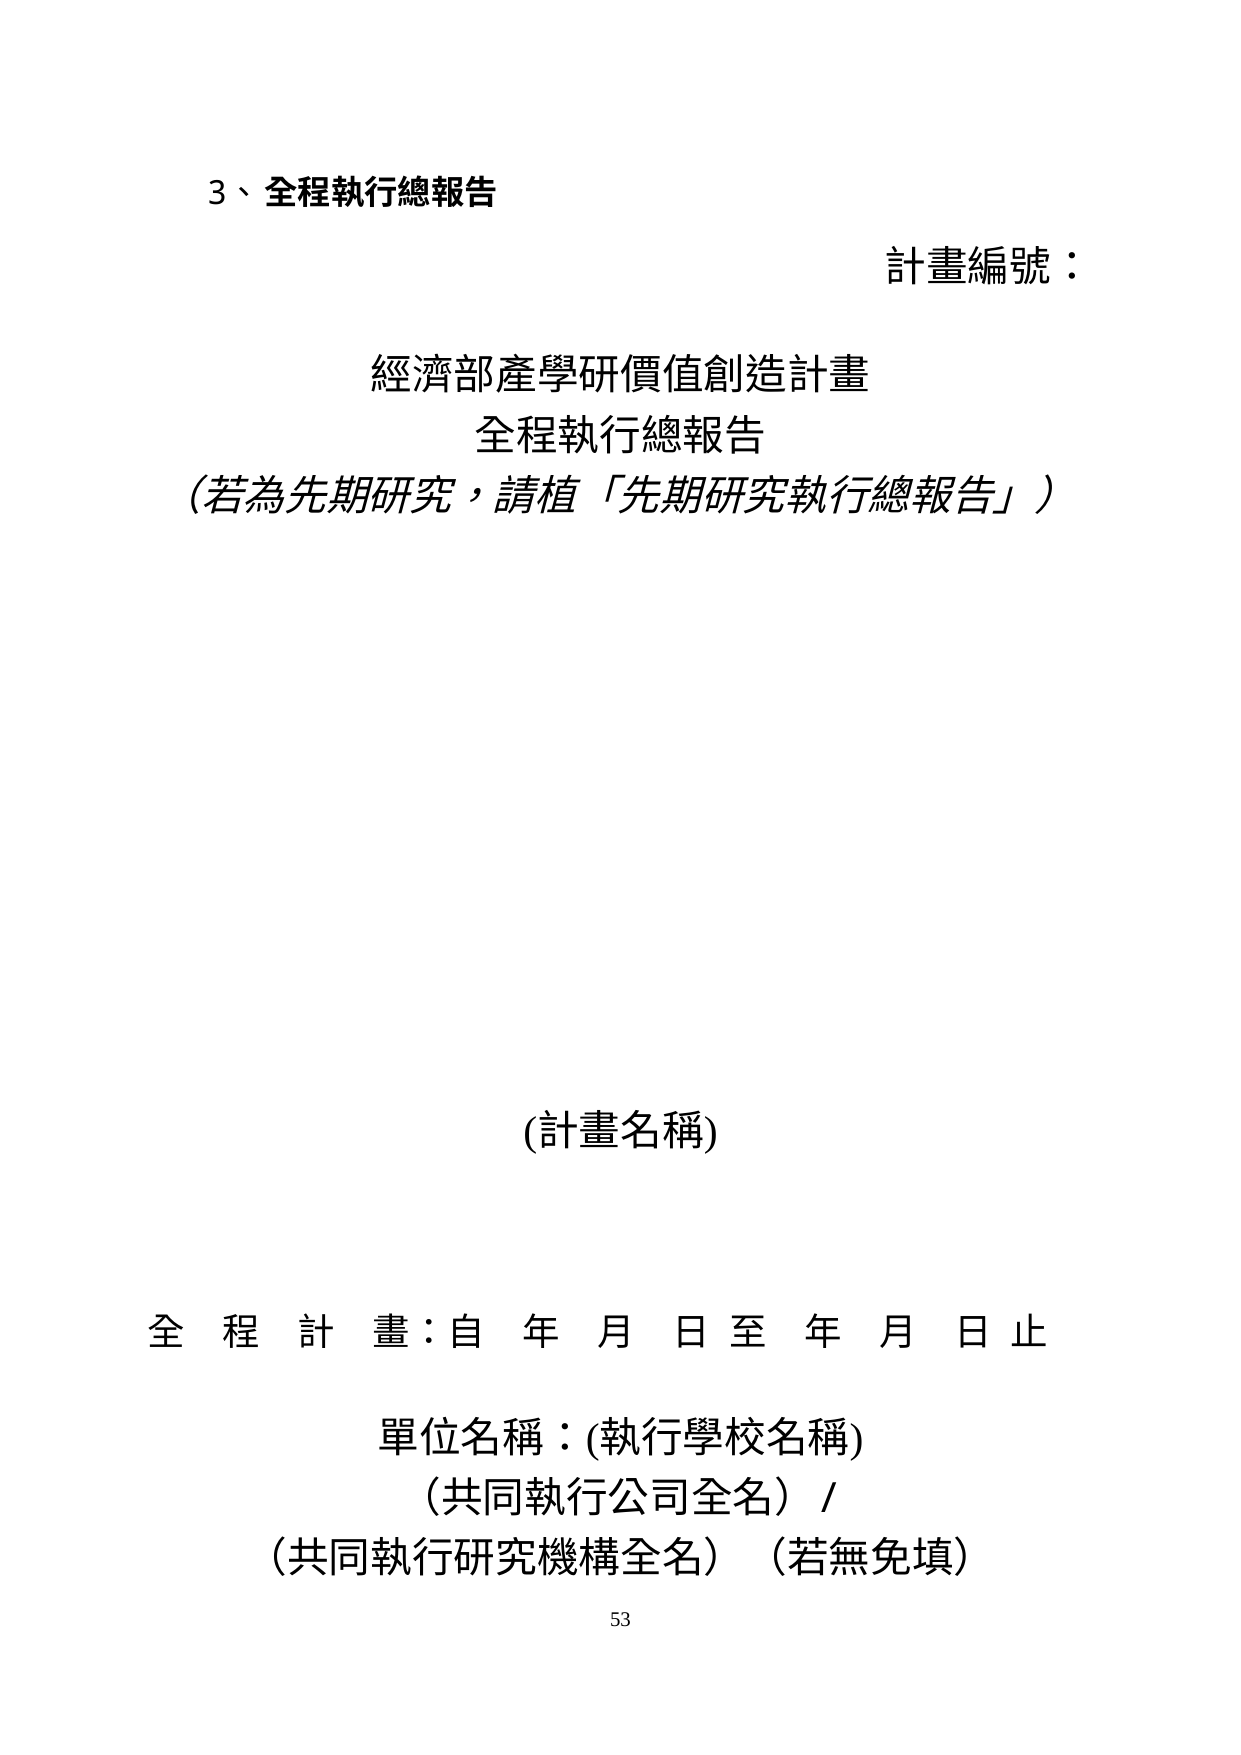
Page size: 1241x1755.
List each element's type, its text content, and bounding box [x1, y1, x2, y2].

text （共同執行公司全名）/ [148, 1464, 1093, 1524]
text 全 程 計 畫：自 年 月 日 至 年 月 日 止 [148, 1301, 1093, 1356]
text （若為先期研究，請植「先期研究執行總報告」） [148, 462, 1093, 522]
text （共同執行研究機構全名）（若無免填） [148, 1524, 1093, 1585]
list 全程執行總報告 [207, 166, 1093, 214]
text 計畫編號： [148, 233, 1093, 293]
text 經濟部產學研價值創造計畫 [148, 341, 1093, 402]
text (計畫名稱) [148, 1097, 1093, 1158]
text 單位名稱：(執行學校名稱) [148, 1404, 1093, 1464]
text 全程執行總報告 [148, 402, 1093, 462]
